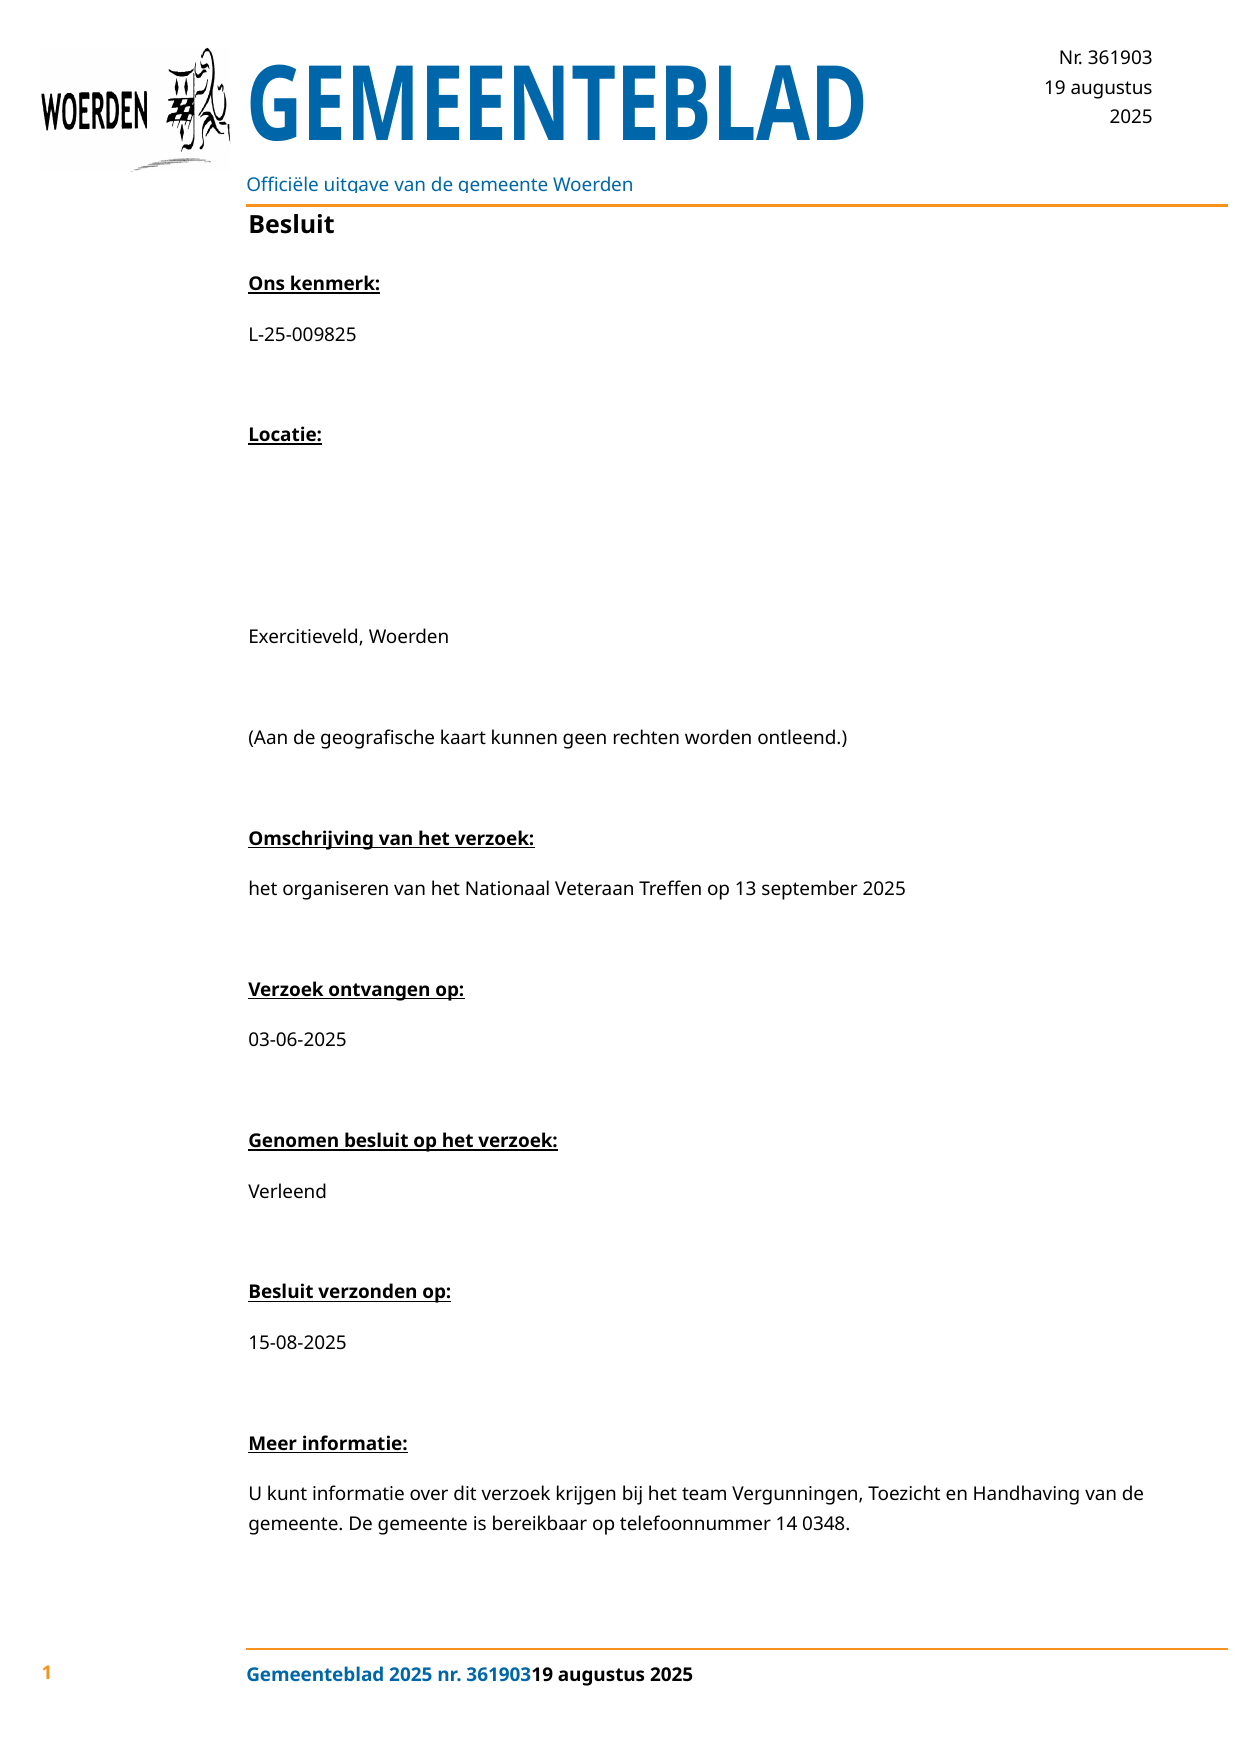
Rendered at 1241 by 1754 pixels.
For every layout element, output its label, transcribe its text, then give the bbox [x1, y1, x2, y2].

text Locatie: [248, 422, 1152, 447]
text Verleend [248, 1178, 1152, 1203]
text Meer informatie: [248, 1430, 1152, 1456]
text 15-08-2025 [248, 1329, 1152, 1355]
text Verzoek ontvangen op: [248, 976, 1152, 1002]
text Exercitieveld, Woerden [248, 623, 1152, 649]
text (Aan de geografische kaart kunnen geen rechten worden ontleend.) [248, 724, 1152, 750]
text U kunt informatie over dit verzoek krijgen bij het team Vergunningen, Toezicht en Handhaving van de gemeente. De gemeente is bereikbaar op telefoonnummer 14 0348. [248, 1480, 1152, 1536]
text Omschrijving van het verzoek: [248, 825, 1152, 851]
text het organiseren van het Nationaal Veteraan Treffen op 13 september 2025 [248, 875, 1152, 901]
text 03-06-2025 [248, 1027, 1152, 1052]
picture [41, 47, 231, 172]
text Besluit verzonden op: [248, 1279, 1152, 1304]
text Besluit [248, 207, 1152, 241]
text Ons kenmerk: [248, 270, 1152, 296]
text Genomen besluit op het verzoek: [248, 1127, 1152, 1153]
text L-25-009825 [248, 321, 1152, 346]
